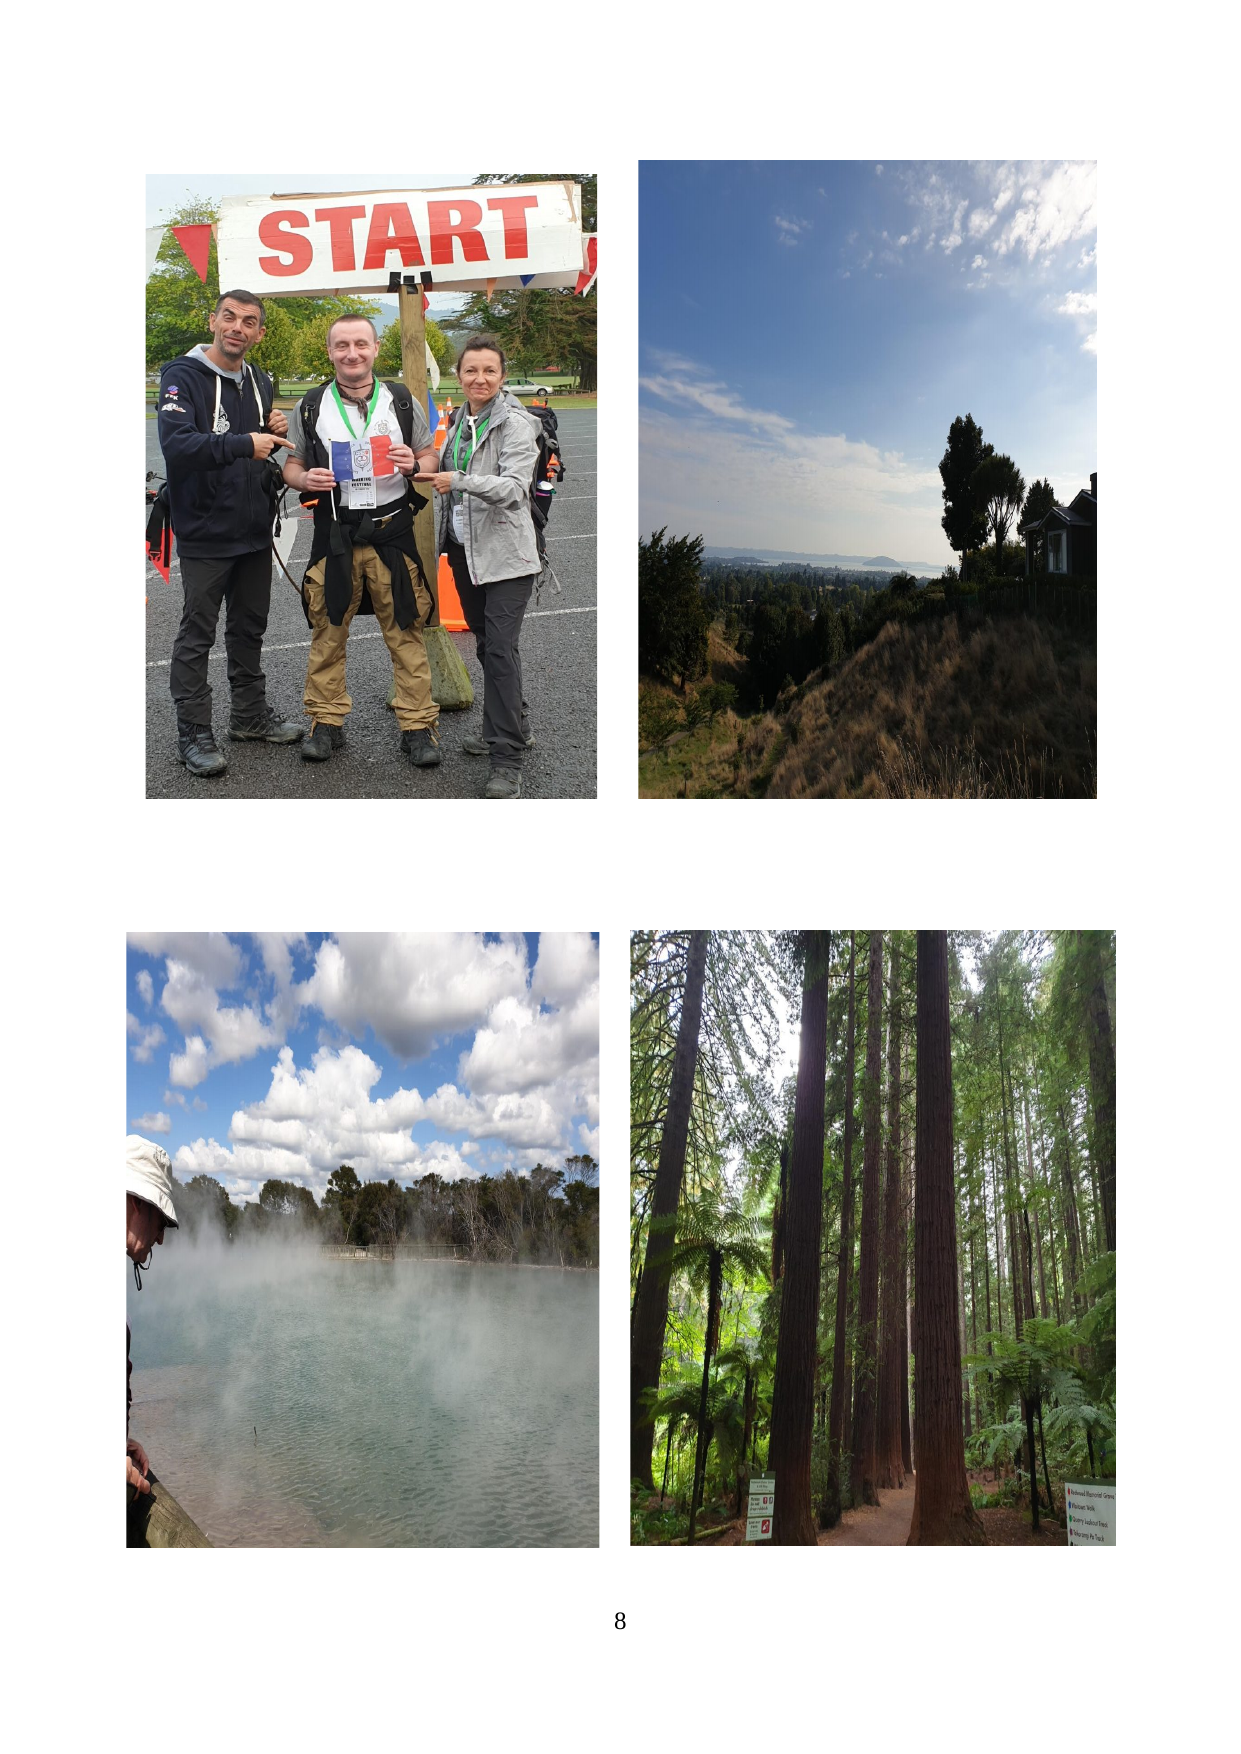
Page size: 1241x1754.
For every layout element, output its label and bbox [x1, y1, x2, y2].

picture [145, 174, 598, 799]
picture [630, 930, 1116, 1546]
picture [126, 932, 600, 1548]
picture [638, 160, 1097, 799]
